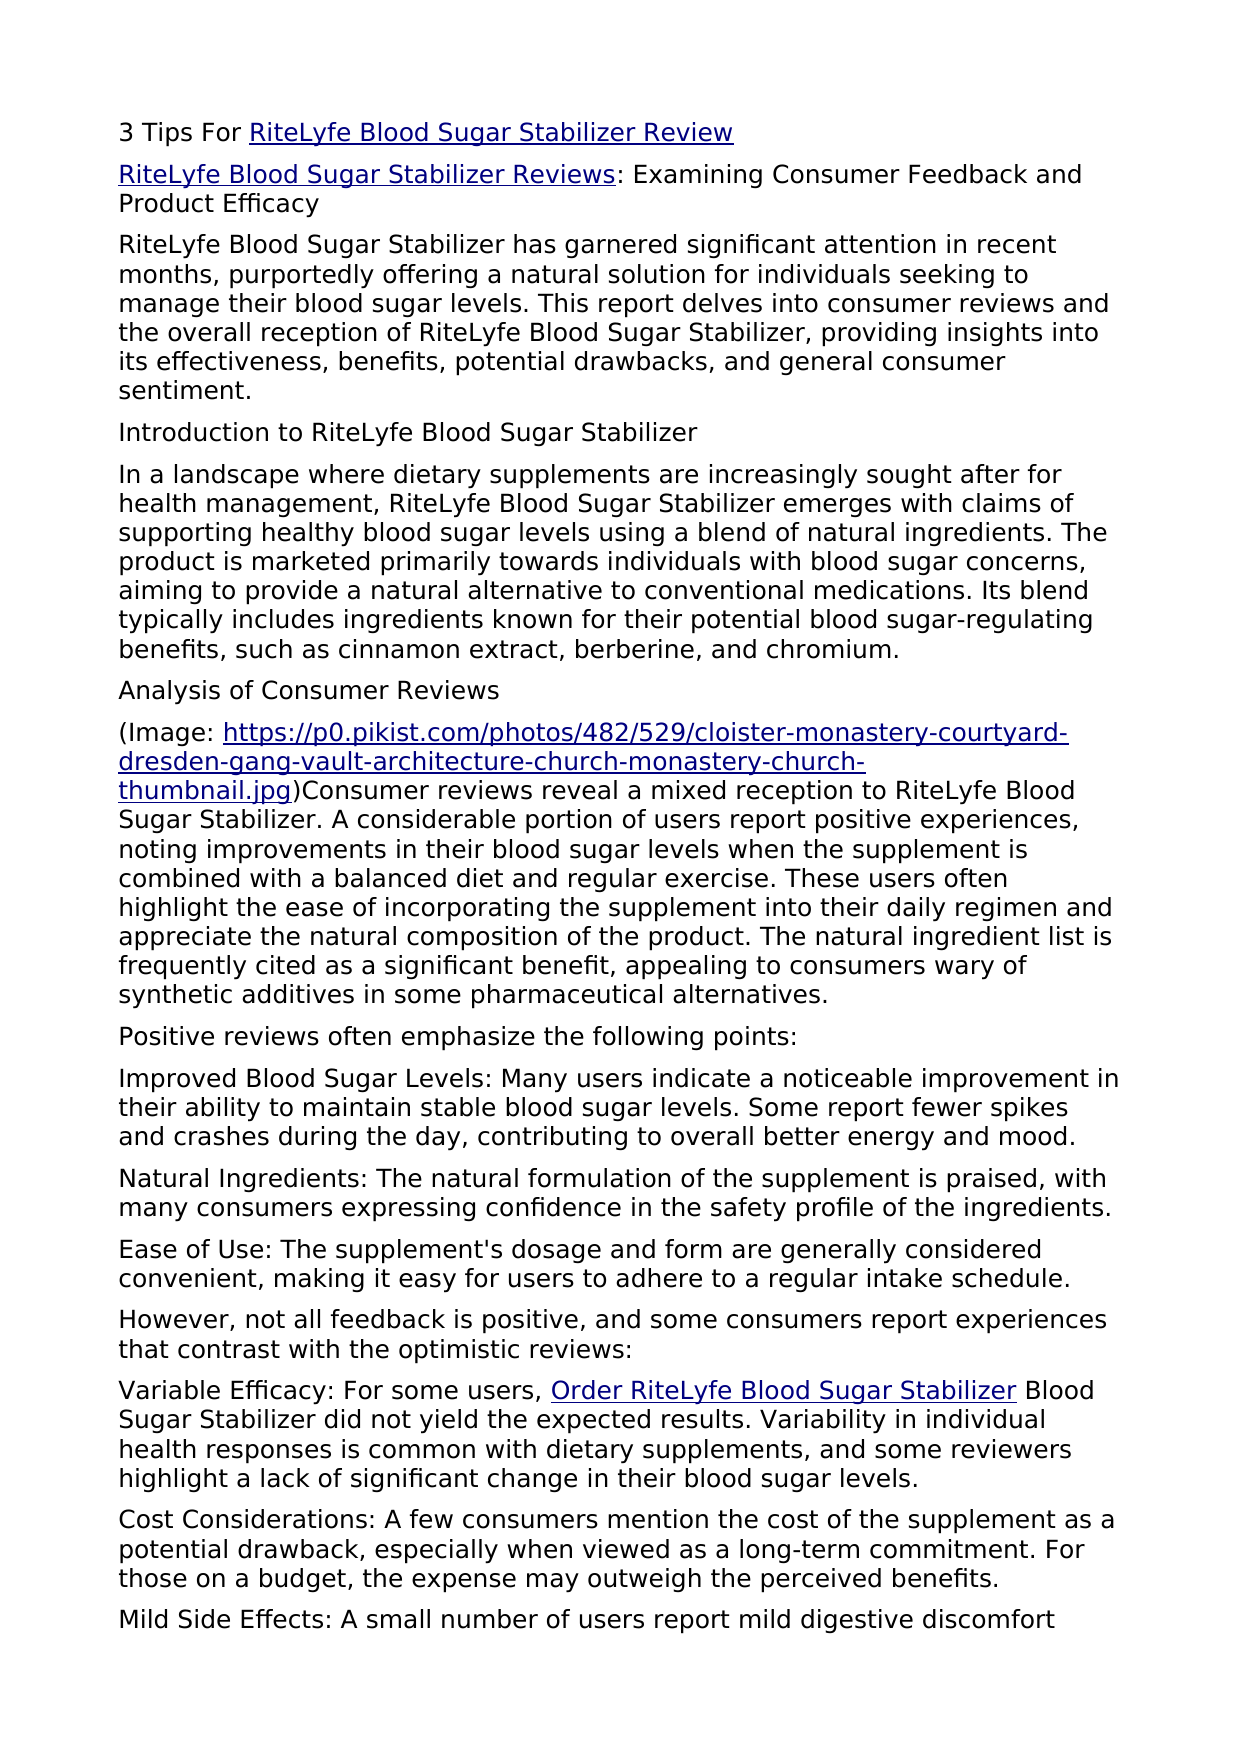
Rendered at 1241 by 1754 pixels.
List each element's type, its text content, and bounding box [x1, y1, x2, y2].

text Introduction to RiteLyfe Blood Sugar Stabilizer [118, 418, 1122, 447]
text However, not all feedback is positive, and some consumers report experiences that contrast with the optimistic reviews: [118, 1306, 1122, 1364]
text Natural Ingredients: The natural formulation of the supplement is praised, with many consumers expressing confidence in the safety profile of the ingredients. [118, 1164, 1122, 1222]
text In a landscape where dietary supplements are increasingly sought after for health management, RiteLyfe Blood Sugar Stabilizer emerges with claims of supporting healthy blood sugar levels using a blend of natural ingredients. The product is marketed primarily towards individuals with blood sugar concerns, aiming to provide a natural alternative to conventional medications. Its blend typically includes ingredients known for their potential blood sugar-regulating benefits, such as cinnamon extract, berberine, and chromium. [118, 460, 1122, 664]
text (Image: https://p0.pikist.com/photos/482/529/cloister-monastery-courtyard-dresden-gang-vault-architecture-church-monastery-church-thumbnail.jpg)Consumer reviews reveal a mixed reception to RiteLyfe Blood Sugar Stabilizer. A considerable portion of users report positive experiences, noting improvements in their blood sugar levels when the supplement is combined with a balanced diet and regular exercise. These users often highlight the ease of incorporating the supplement into their daily regimen and appreciate the natural composition of the product. The natural ingredient list is frequently cited as a significant benefit, appealing to consumers wary of synthetic additives in some pharmaceutical alternatives. [118, 718, 1122, 1010]
text RiteLyfe Blood Sugar Stabilizer Reviews: Examining Consumer Feedback and Product Efficacy [118, 160, 1122, 218]
text Analysis of Consumer Reviews [118, 676, 1122, 706]
text 3 Tips For RiteLyfe Blood Sugar Stabilizer Review [118, 118, 1122, 147]
text Mild Side Effects: A small number of users report mild digestive discomfort [118, 1606, 1122, 1635]
text Improved Blood Sugar Levels: Many users indicate a noticeable improvement in their ability to maintain stable blood sugar levels. Some report fewer spikes and crashes during the day, contributing to overall better energy and mood. [118, 1064, 1122, 1151]
text Ease of Use: The supplement's dosage and form are generally considered convenient, making it easy for users to adhere to a regular intake schedule. [118, 1235, 1122, 1293]
text RiteLyfe Blood Sugar Stabilizer has garnered significant attention in recent months, purportedly offering a natural solution for individuals seeking to manage their blood sugar levels. This report delves into consumer reviews and the overall reception of RiteLyfe Blood Sugar Stabilizer, providing insights into its effectiveness, benefits, potential drawbacks, and general consumer sentiment. [118, 231, 1122, 406]
text Cost Considerations: A few consumers mention the cost of the supplement as a potential drawback, especially when viewed as a long-term commitment. For those on a budget, the expense may outweigh the perceived benefits. [118, 1506, 1122, 1593]
text Variable Efficacy: For some users, Order RiteLyfe Blood Sugar Stabilizer Blood Sugar Stabilizer did not yield the expected results. Variability in individual health responses is common with dietary supplements, and some reviewers highlight a lack of significant change in their blood sugar levels. [118, 1376, 1122, 1493]
text Positive reviews often emphasize the following points: [118, 1022, 1122, 1051]
